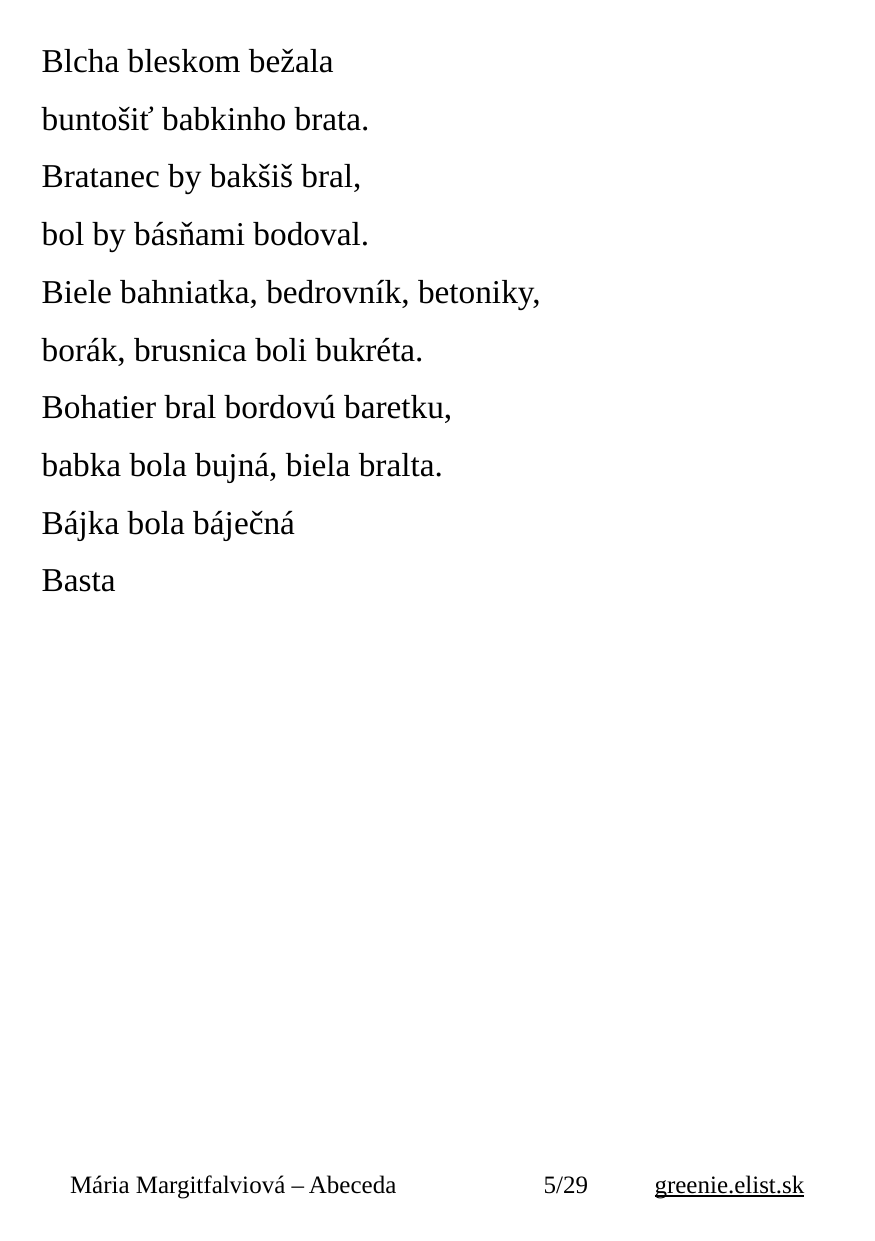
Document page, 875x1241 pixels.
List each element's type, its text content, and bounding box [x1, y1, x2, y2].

text bol by básňami bodoval. [41, 214, 833, 253]
text borák, brusnica boli bukréta. [41, 330, 833, 368]
text Bájka bola báječná [41, 503, 833, 541]
text Blcha bleskom bežala [41, 41, 833, 80]
text babka bola bujná, biela bralta. [41, 445, 833, 484]
text Bohatier bral bordovú baretku, [41, 388, 833, 426]
text Basta [41, 561, 833, 599]
text Bratanec by bakšiš bral, [41, 157, 833, 195]
text buntošiť babkinho brata. [41, 99, 833, 137]
text Biele bahniatka, bedrovník, betoniky, [41, 272, 833, 311]
